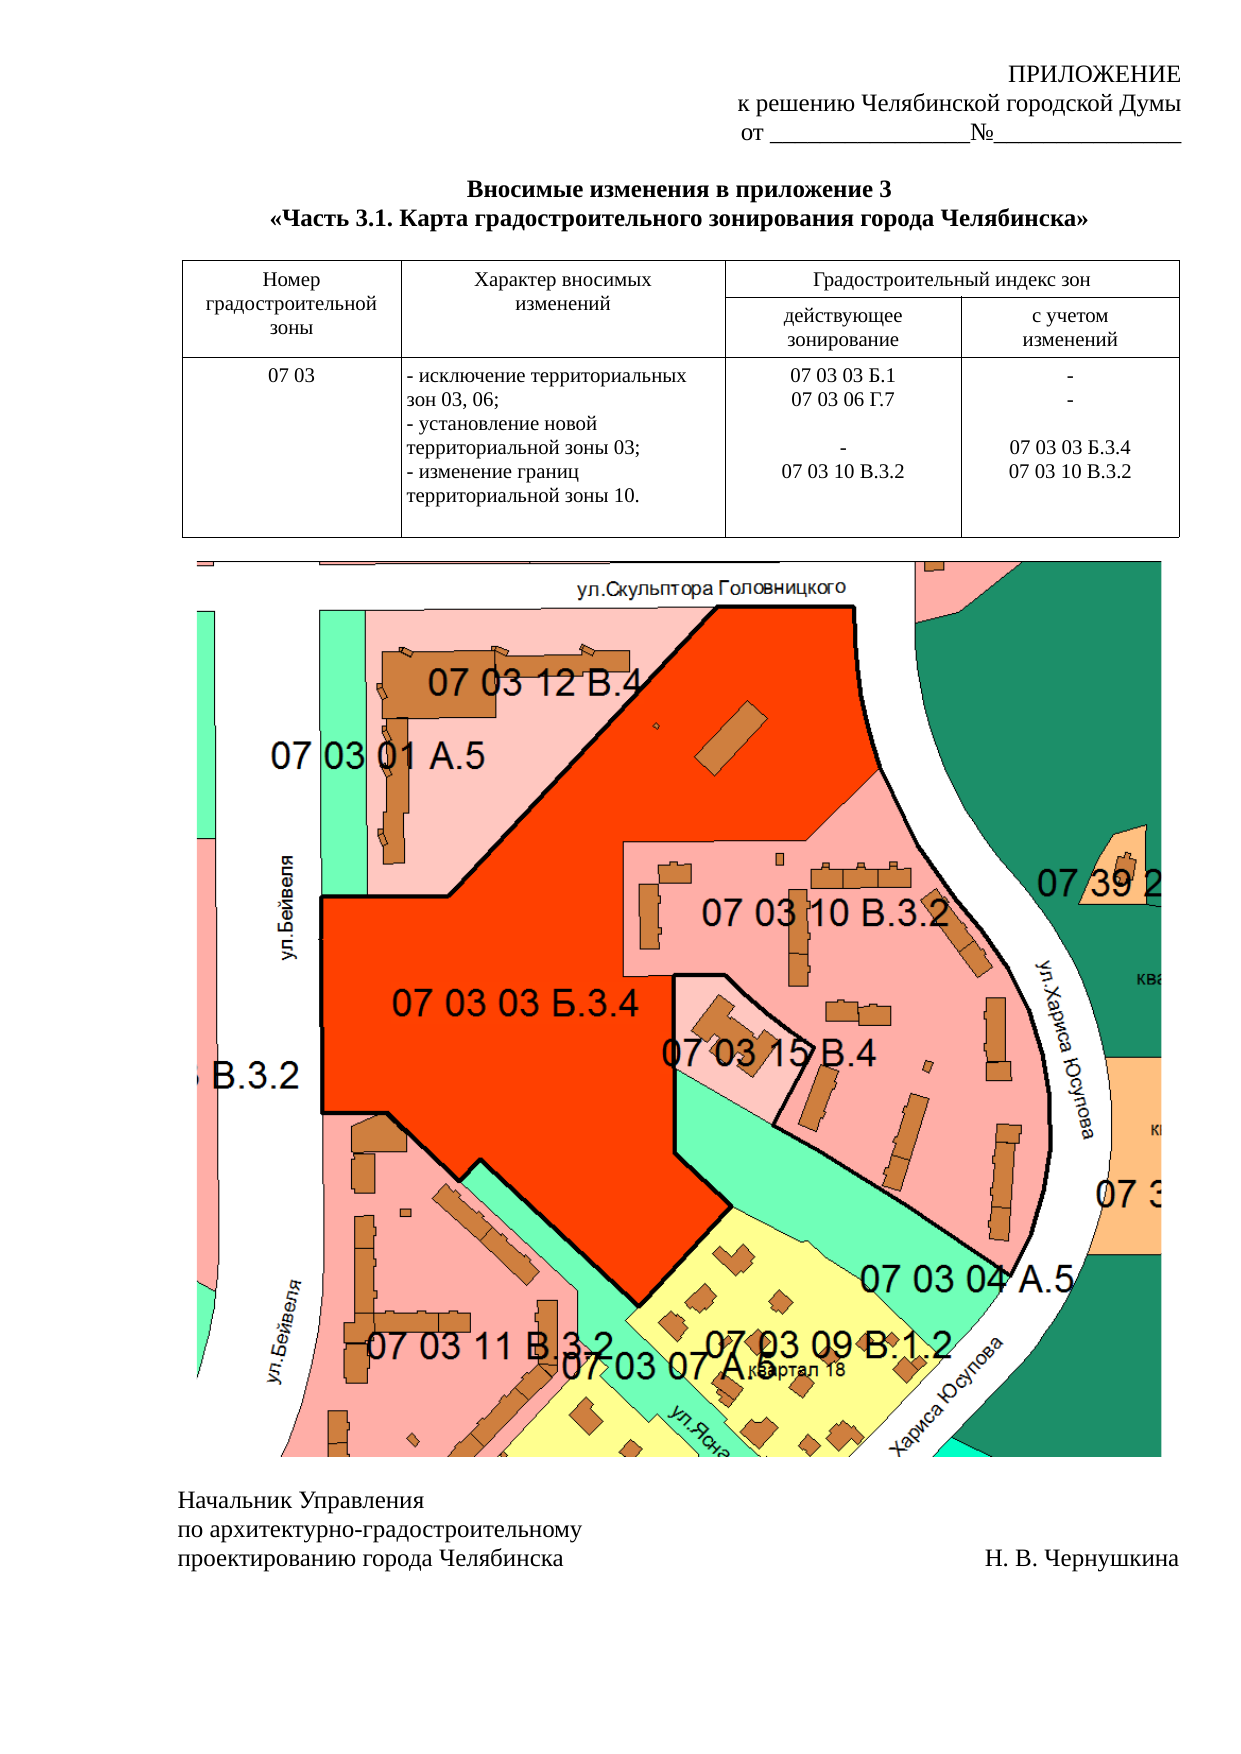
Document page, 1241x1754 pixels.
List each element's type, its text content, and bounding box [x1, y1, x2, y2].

table_header Номер градостроительной зоны [183, 261, 401, 356]
text проектированию города Челябинска Н. В. Чернушкина [177, 1543, 1181, 1571]
text «Часть 3.1. Карта градостроительного зонирования города Челябинска» [177, 203, 1181, 232]
text ПРИЛОЖЕНИЕ [709, 59, 1181, 88]
text к решению Челябинской городской Думы [709, 88, 1181, 117]
text по архитектурно-градостроительному [177, 1514, 1181, 1543]
table_header Характер вносимых изменений [402, 261, 725, 356]
text Вносимые изменения в приложение 3 [177, 174, 1181, 203]
table_cell с учетом изменений [962, 298, 1179, 356]
picture [196, 561, 1162, 1457]
text от ________________№_______________ [709, 117, 1181, 145]
table_cell - исключение территориальных зон 03, 06; - установление новой территориальной зоны 03; - изменение границ территориальной зоны 10. [402, 358, 725, 537]
table_cell 07 03 03 Б.1 07 03 06 Г.7 - 07 03 10 В.3.2 [726, 358, 961, 537]
text Начальник Управления [177, 1485, 1181, 1514]
table_cell действующее зонирование [726, 298, 961, 356]
table_header Градостроительный индекс зон [726, 261, 1179, 296]
table_cell - - 07 03 03 Б.3.4 07 03 10 В.3.2 [962, 358, 1179, 537]
table_cell 07 03 [183, 358, 401, 537]
